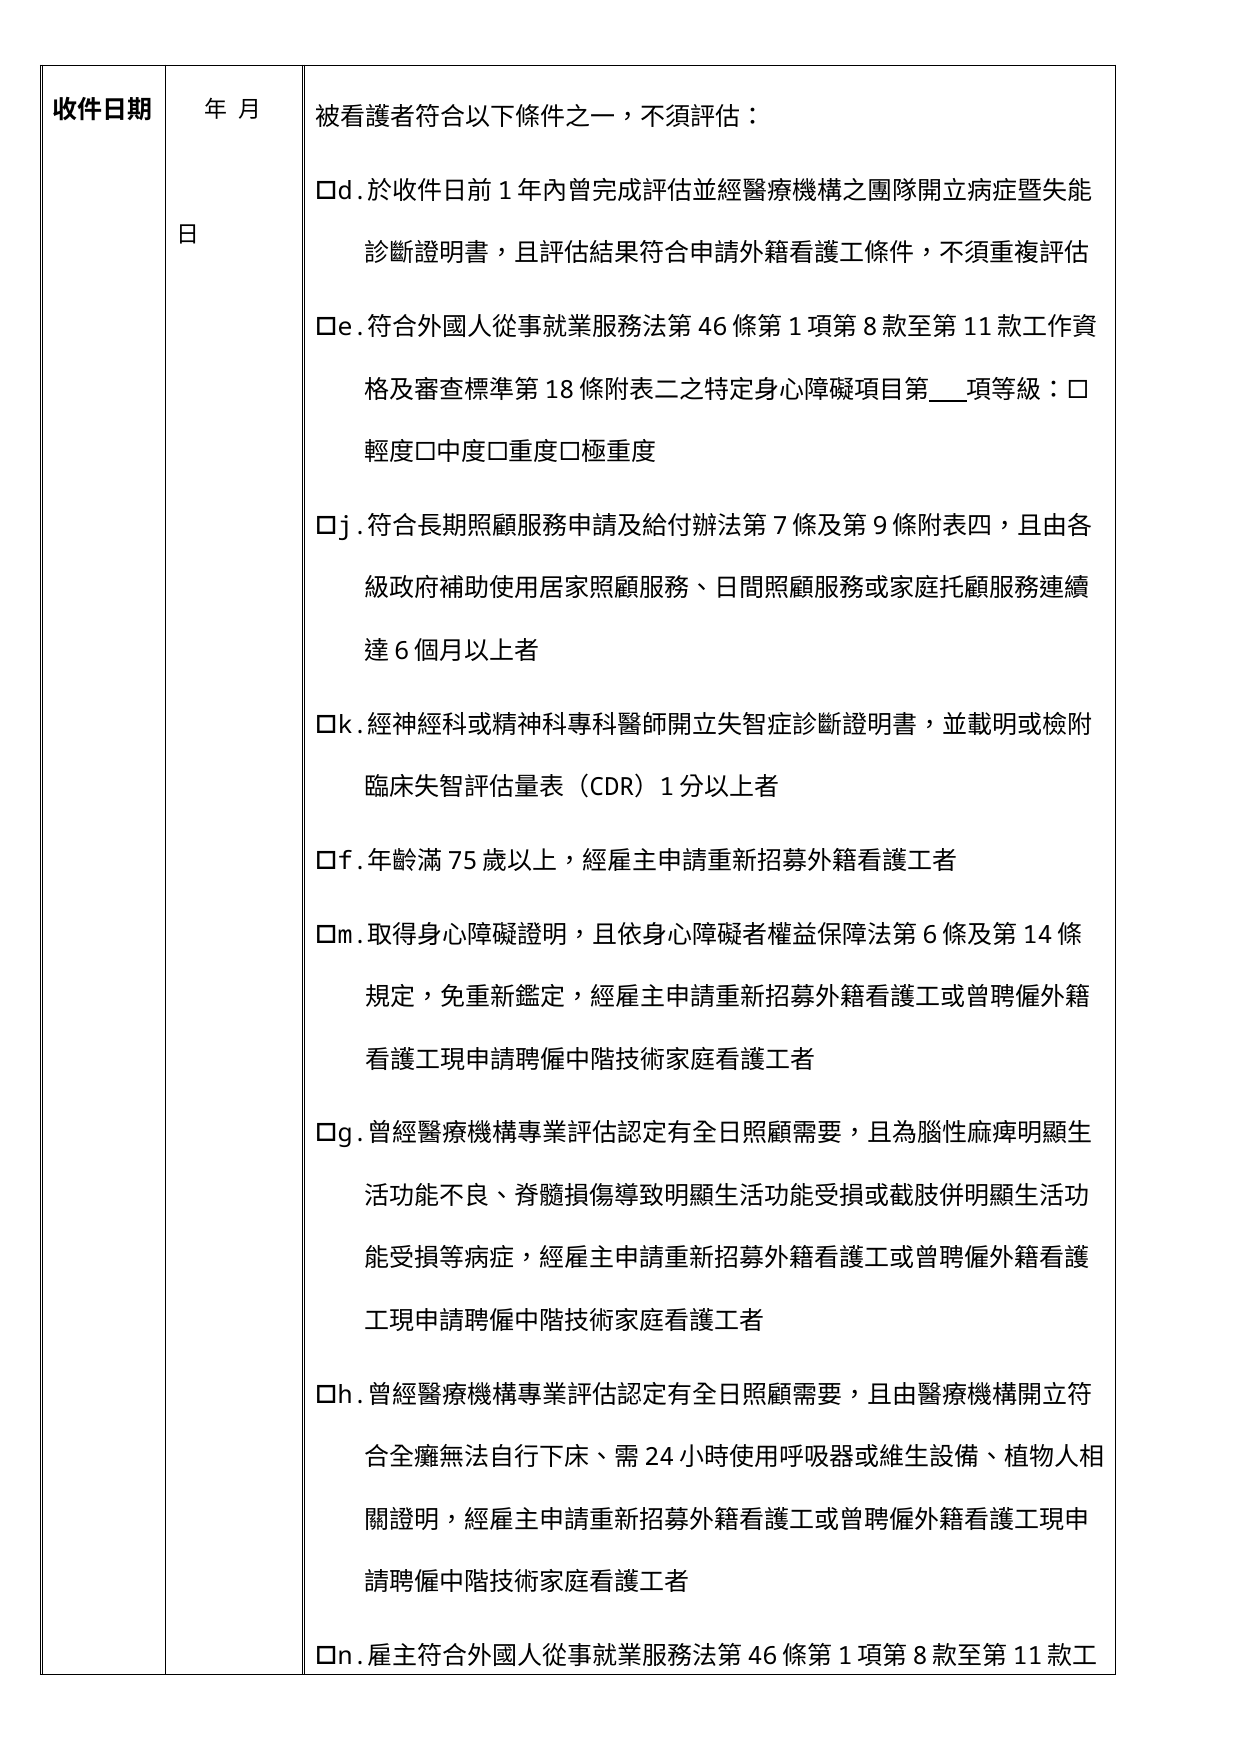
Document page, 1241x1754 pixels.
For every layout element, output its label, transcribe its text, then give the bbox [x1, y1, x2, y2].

table_header 被看護者符合以下條件之一，不須評估： d.於收件日前1年內曾完成評估並經醫療機構之團隊開立病症暨失能診斷證明書，且評估結果符合申請外籍看護工條件，不須重複評估 e.符合外國人從事就業服務法第46條第1項第8款至第11款工作資格及審查標準第18條附表二之特定身心障礙項目第 項等級：輕度中度重度極重度 j.符合長期照顧服務申請及給付辦法第7條及第9條附表四，且由各級政府補助使用居家照顧服務、日間照顧服務或家庭托顧服務連續達6個月以上者 k.經神經科或精神科專科醫師開立失智症診斷證明書，並載明或檢附臨床失智評估量表（CDR）1分以上者 f.年齡滿75歲以上，經雇主申請重新招募外籍看護工者 m.取得身心障礙證明，且依身心障礙者權益保障法第6條及第14條規定，免重新鑑定，經雇主申請重新招募外籍看護工或曾聘僱外籍看護工現申請聘僱中階技術家庭看護工者 g.曾經醫療機構專業評估認定有全日照顧需要，且為腦性麻痺明顯生活功能不良、脊髓損傷導致明顯生活功能受損或截肢併明顯生活功能受損等病症，經雇主申請重新招募外籍看護工或曾聘僱外籍看護工現申請聘僱中階技術家庭看護工者 h.曾經醫療機構專業評估認定有全日照顧需要，且由醫療機構開立符合全癱無法自行下床、需24小時使用呼吸器或維生設備、植物人相關證明，經雇主申請重新招募外籍看護工或曾聘僱外籍看護工現申請聘僱中階技術家庭看護工者 n.雇主符合外國人從事就業服務法第46條第1項第8款至第11款工 [305, 66, 1115, 1674]
table_header 收件日期 [43, 66, 165, 1674]
table_header 年 月 日 [166, 66, 302, 1674]
